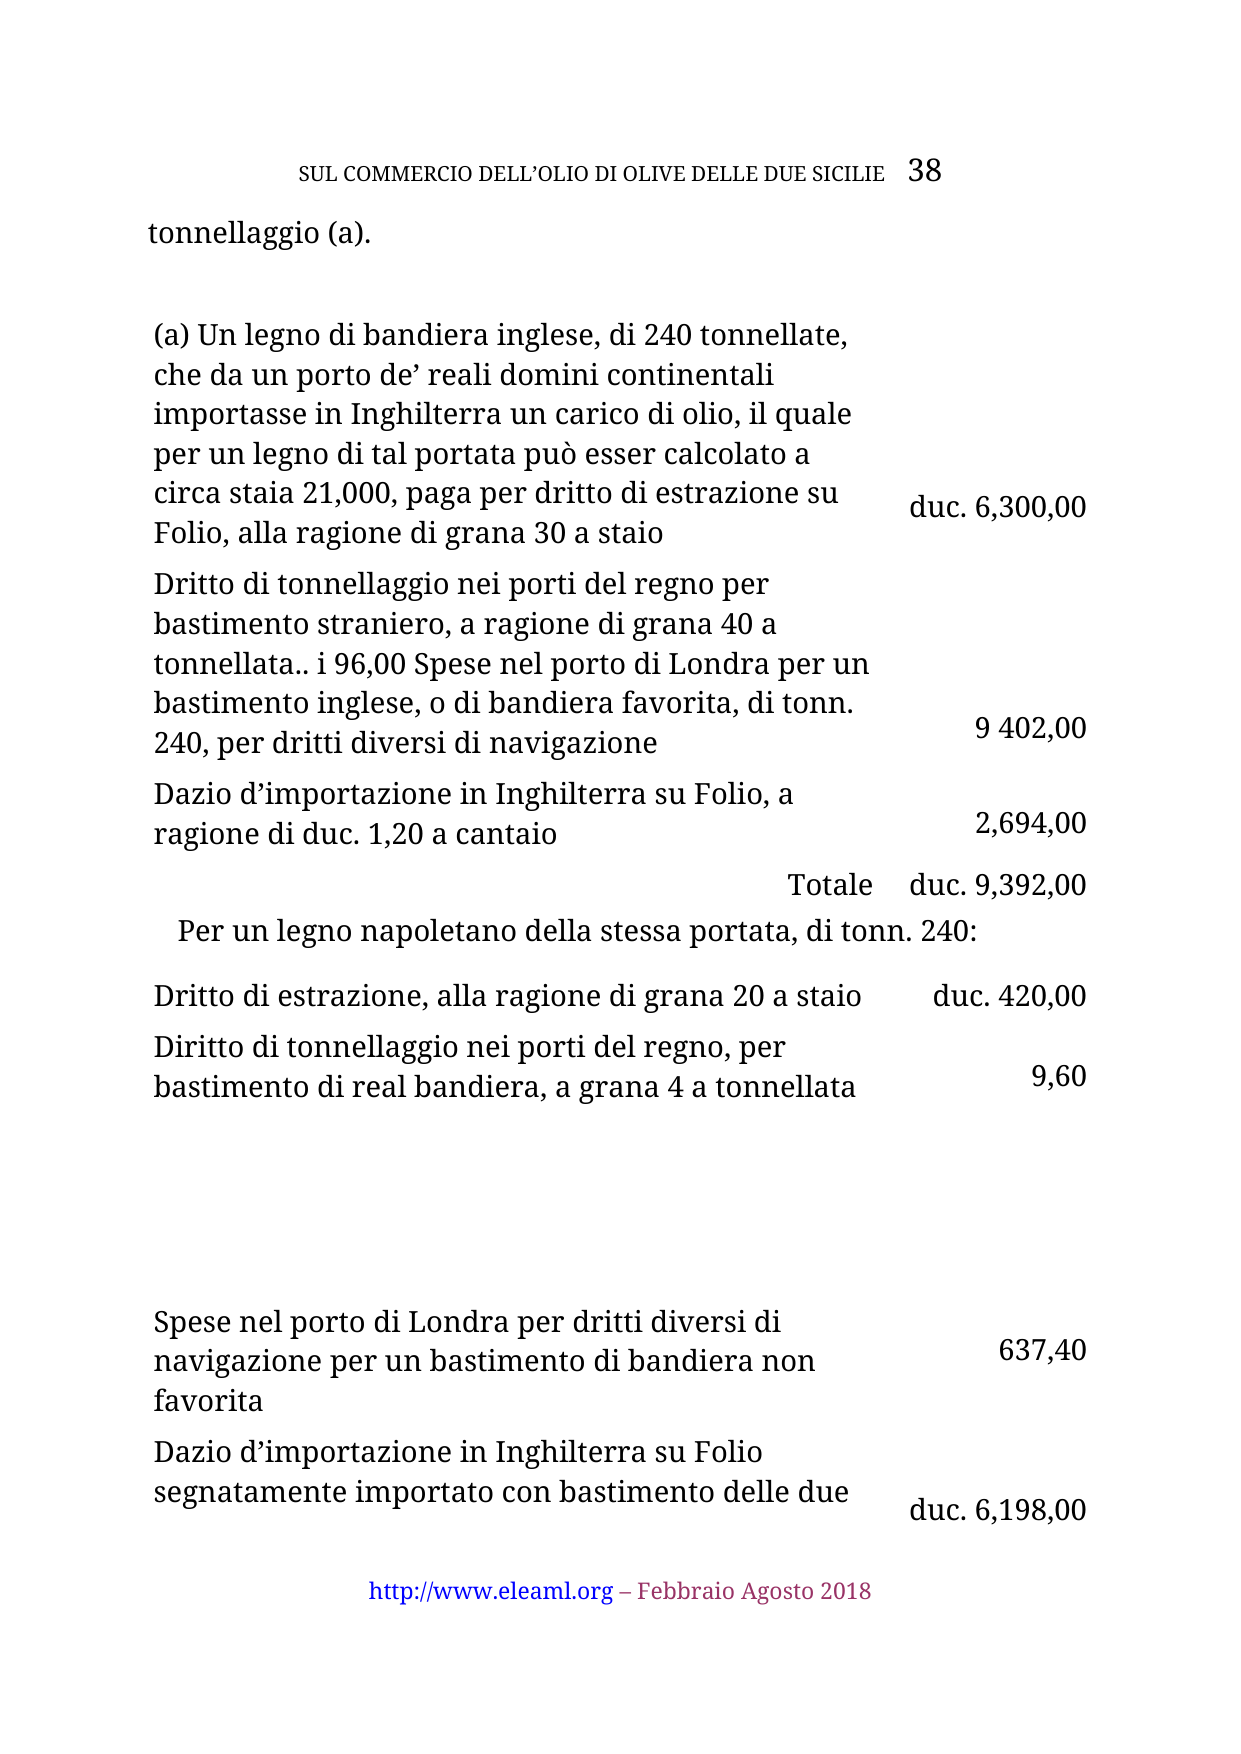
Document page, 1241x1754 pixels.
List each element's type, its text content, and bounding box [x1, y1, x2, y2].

table_cell 2,694,00 [879, 768, 1093, 859]
table_cell duc. 9,392,00 [879, 859, 1093, 910]
table_cell Totale [148, 859, 879, 910]
table_cell 9,60 [879, 1020, 1093, 1111]
table_header duc. 6,300,00 [879, 308, 1093, 558]
table_header Spese nel porto di Londra per dritti diversi di navigazione per un bastimento di bandiera non favorita [148, 1295, 879, 1426]
text tonnellaggio (a). [148, 213, 1093, 252]
table_cell duc. 6,198,00 [879, 1426, 1093, 1534]
table_header (a) Un legno di bandiera inglese, di 240 tonnellate, che da un porto de’ reali domini continentali importasse in Inghilterra un carico di olio, il quale per un legno di tal portata può esser calcolato a circa staia 21,000, paga per dritto di estrazione su Folio, alla ragione di grana 30 a staio [148, 308, 879, 558]
table_cell 9 402,00 [879, 558, 1093, 768]
table_cell Dazio d’importazione in Inghilterra su Folio segnatamente importato con bastimento delle due [148, 1426, 879, 1534]
table_cell Diritto di tonnellaggio nei porti del regno, per bastimento di real bandiera, a grana 4 a tonnellata [148, 1020, 879, 1111]
text Per un legno napoletano della stessa portata, di tonn. 240: [148, 910, 1093, 949]
table_cell Dazio d’importazione in Inghilterra su Folio, a ragione di duc. 1,20 a cantaio [148, 768, 879, 859]
table_header Dritto di estrazione, alla ragione di grana 20 a staio [148, 969, 879, 1020]
table_cell Dritto di tonnellaggio nei porti del regno per bastimento straniero, a ragione di grana 40 a tonnellata.. i 96,00 Spese nel porto di Londra per un bastimento inglese, o di bandiera favorita, di tonn. 240, per dritti diversi di navigazione [148, 558, 879, 768]
table_header 637,40 [879, 1295, 1093, 1426]
table_header duc. 420,00 [879, 969, 1093, 1020]
